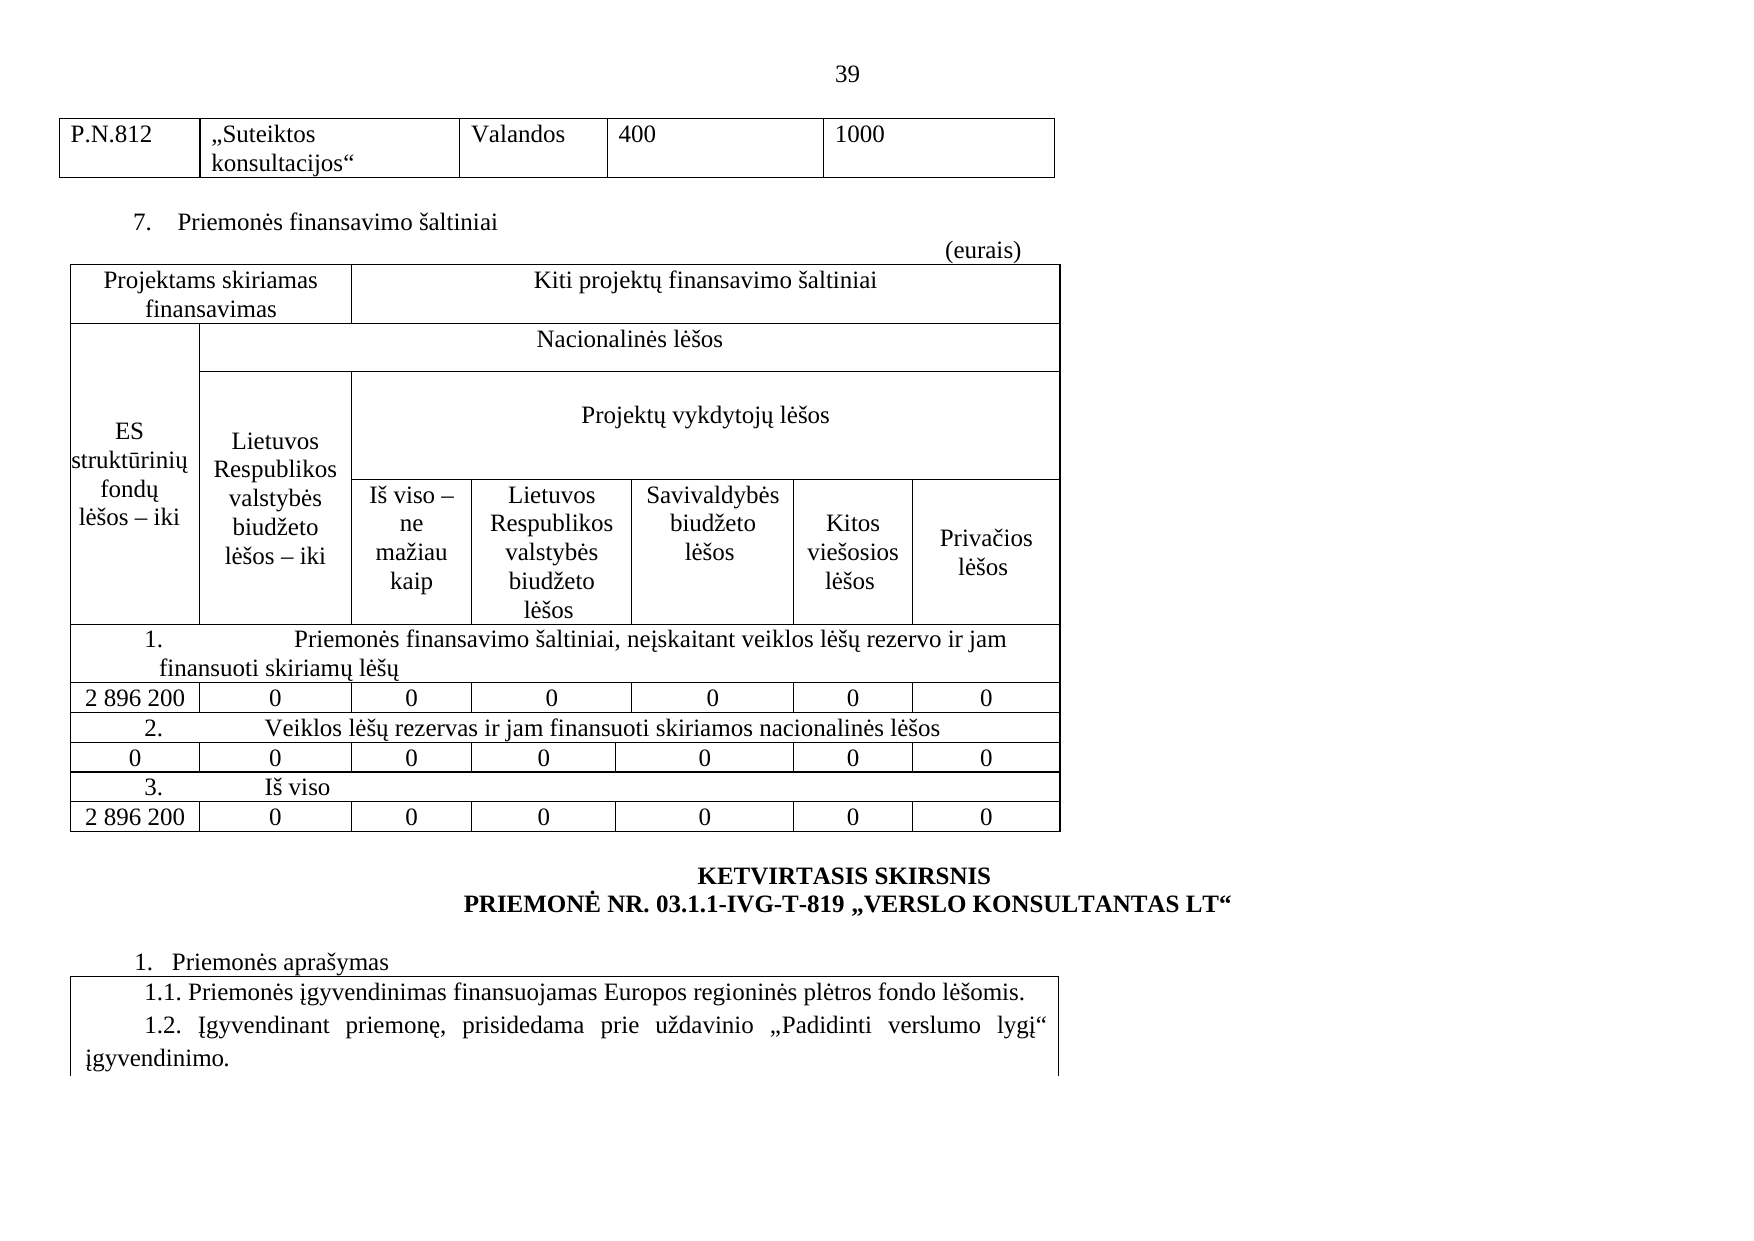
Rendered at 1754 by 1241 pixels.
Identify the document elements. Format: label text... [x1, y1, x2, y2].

table_cell Iš viso – ne mažiau kaip [352, 480, 471, 623]
table_cell „Suteiktos konsultacijos“ [201, 119, 459, 177]
table_cell 0 [352, 802, 471, 831]
table_cell 0 [200, 802, 351, 831]
table_cell Valandos [460, 119, 607, 177]
table_cell 0 [794, 802, 912, 831]
table_cell Privačios lėšos [913, 480, 1059, 623]
table_cell 0 [472, 743, 615, 771]
table_cell 1. Priemonės finansavimo šaltiniai, neįskaitant veiklos lėšų rezervo ir jam finansuoti skiriamų lėšų [71, 625, 1059, 682]
text (eurais) [59, 236, 1636, 264]
table_cell ES struktūrinių fondų lėšos – iki [71, 324, 199, 623]
text 7. Priemonės finansavimo šaltiniai [133, 207, 1636, 236]
table_cell Lietuvos Respublikos valstybės biudžeto lėšos – iki [200, 372, 351, 623]
table_cell 0 [913, 802, 1059, 831]
text 1. Priemonės aprašymas [134, 947, 1636, 976]
table_cell 1000 [824, 119, 1054, 177]
table_cell 400 [608, 119, 823, 177]
table_cell Savivaldybės biudžeto lėšos [632, 480, 793, 623]
table_cell 0 [632, 683, 793, 712]
table_cell P.N.812 [60, 119, 199, 177]
table_header Kiti projektų finansavimo šaltiniai [352, 265, 1059, 323]
table_header 1.1. Priemonės įgyvendinimas finansuojamas Europos regioninės plėtros fondo lėšomis. 1.2. Įgyvendinant priemonę, prisidedama prie uždavinio „Padidinti verslumo lygį“ įgyvendinimo. [71, 977, 1058, 1076]
table_cell Projektų vykdytojų lėšos [352, 372, 1059, 479]
table_cell 0 [200, 683, 351, 712]
table_cell 0 [616, 802, 793, 831]
table_cell 0 [913, 743, 1059, 771]
table_cell Kitos viešosios lėšos [794, 480, 912, 623]
text PRIEMONĖ NR. 03.1.1-IVG-T-819 „VERSLO KONSULTANTAS LT“ [59, 889, 1636, 918]
table_cell Lietuvos Respublikos valstybės biudžeto lėšos [472, 480, 631, 623]
table_cell 3. Iš viso [71, 773, 1059, 801]
table_cell 0 [794, 683, 912, 712]
table_cell 0 [794, 743, 912, 771]
table_header Projektams skiriamas finansavimas [71, 265, 351, 323]
table_cell 0 [913, 683, 1059, 712]
table_cell Nacionalinės lėšos [200, 324, 1059, 371]
table_cell 2 896 200 [71, 683, 199, 712]
table_cell 0 [616, 743, 793, 771]
table_cell 0 [472, 683, 631, 712]
table_cell 2 896 200 [71, 802, 199, 831]
table_cell 0 [200, 743, 351, 771]
table_cell 0 [71, 743, 199, 771]
table_cell 2. Veiklos lėšų rezervas ir jam finansuoti skiriamos nacionalinės lėšos [71, 713, 1059, 742]
table_cell 0 [472, 802, 615, 831]
text KETVIRTASIS SKIRSNIS [59, 861, 1636, 889]
table_cell 0 [352, 743, 471, 771]
table_cell 0 [352, 683, 471, 712]
